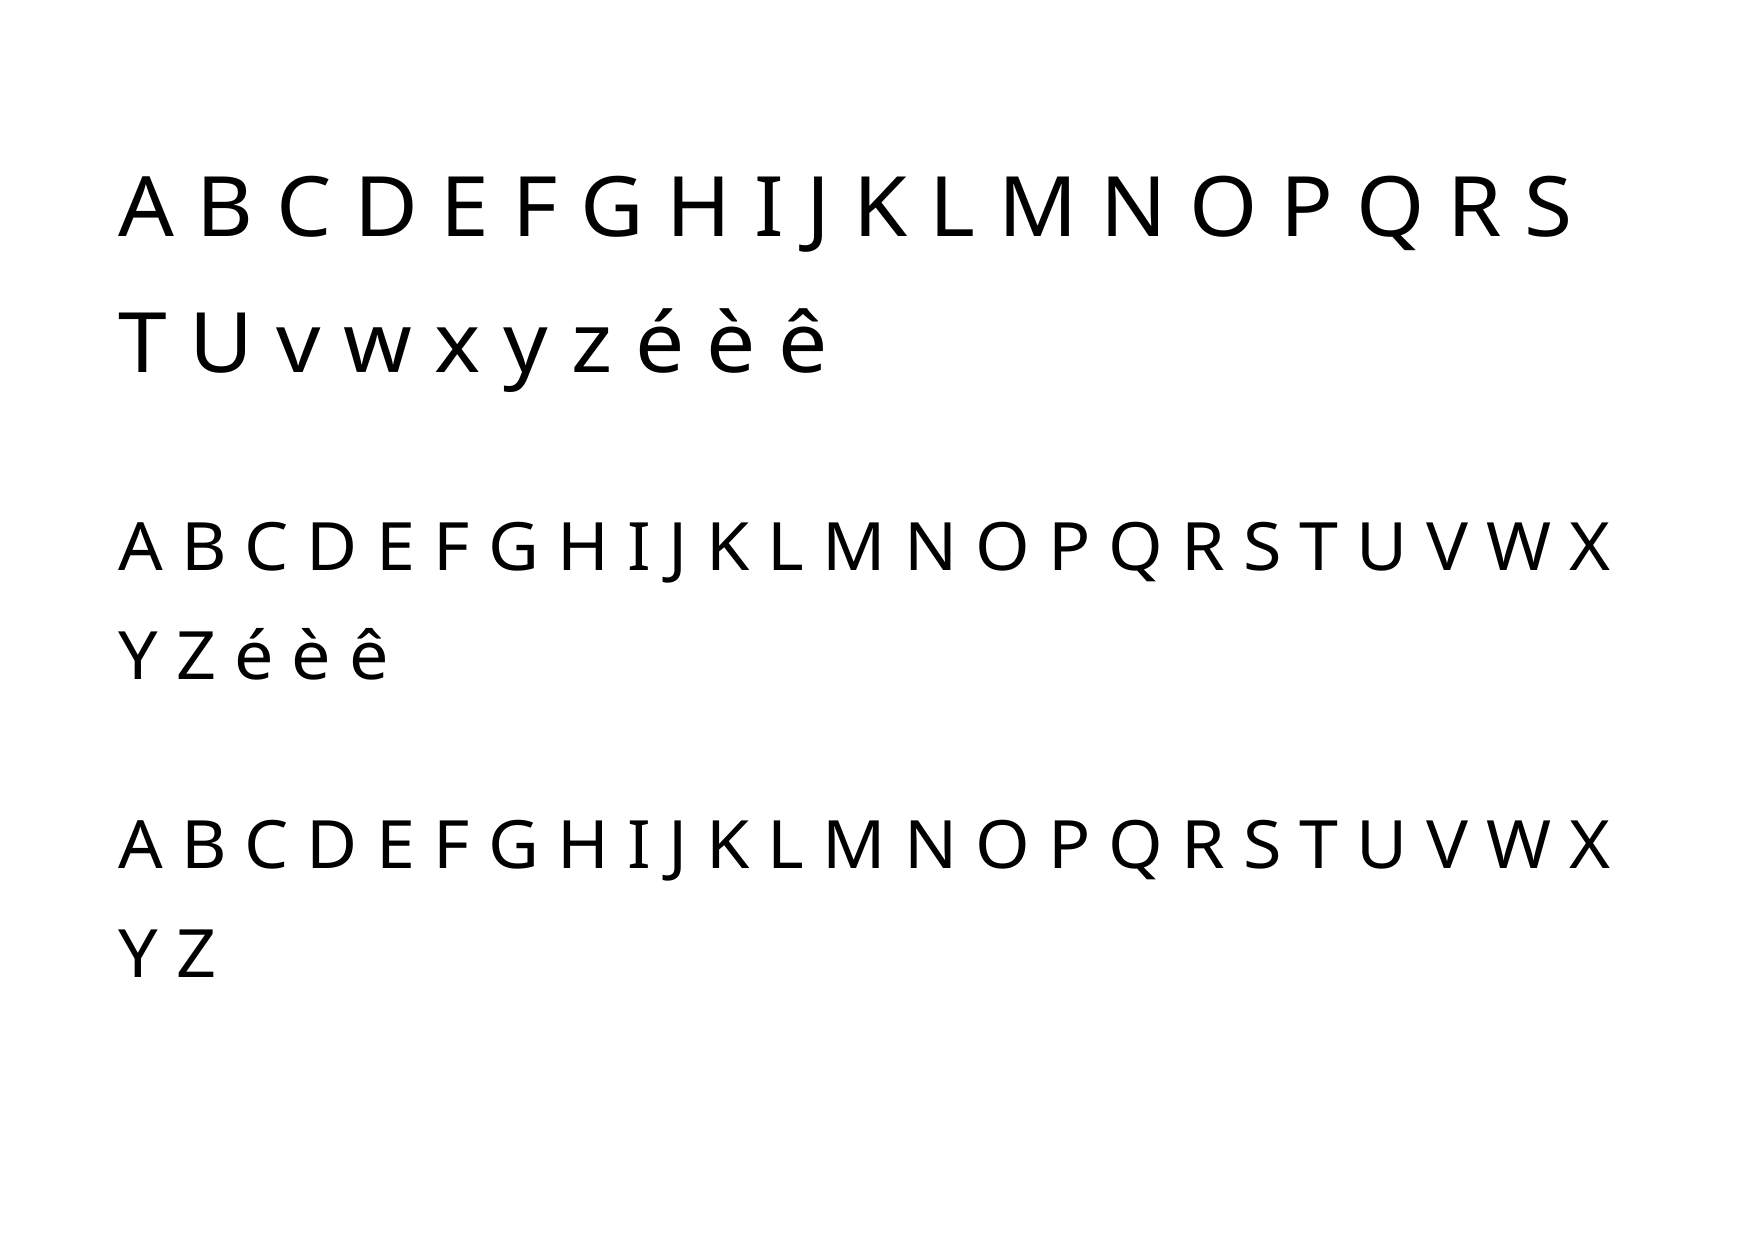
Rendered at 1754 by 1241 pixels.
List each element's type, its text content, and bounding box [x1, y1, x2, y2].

text A B C D E F G H I J K L M N O P Q R S T U V W X Y Z é è ê [118, 499, 1636, 699]
text A B C D E F G H I J K L M N O P Q R S T U V W X Y Z [118, 797, 1636, 997]
text A B C D E F G H I J K L M N O P Q R S T U v w x y z é è ê [118, 148, 1636, 397]
